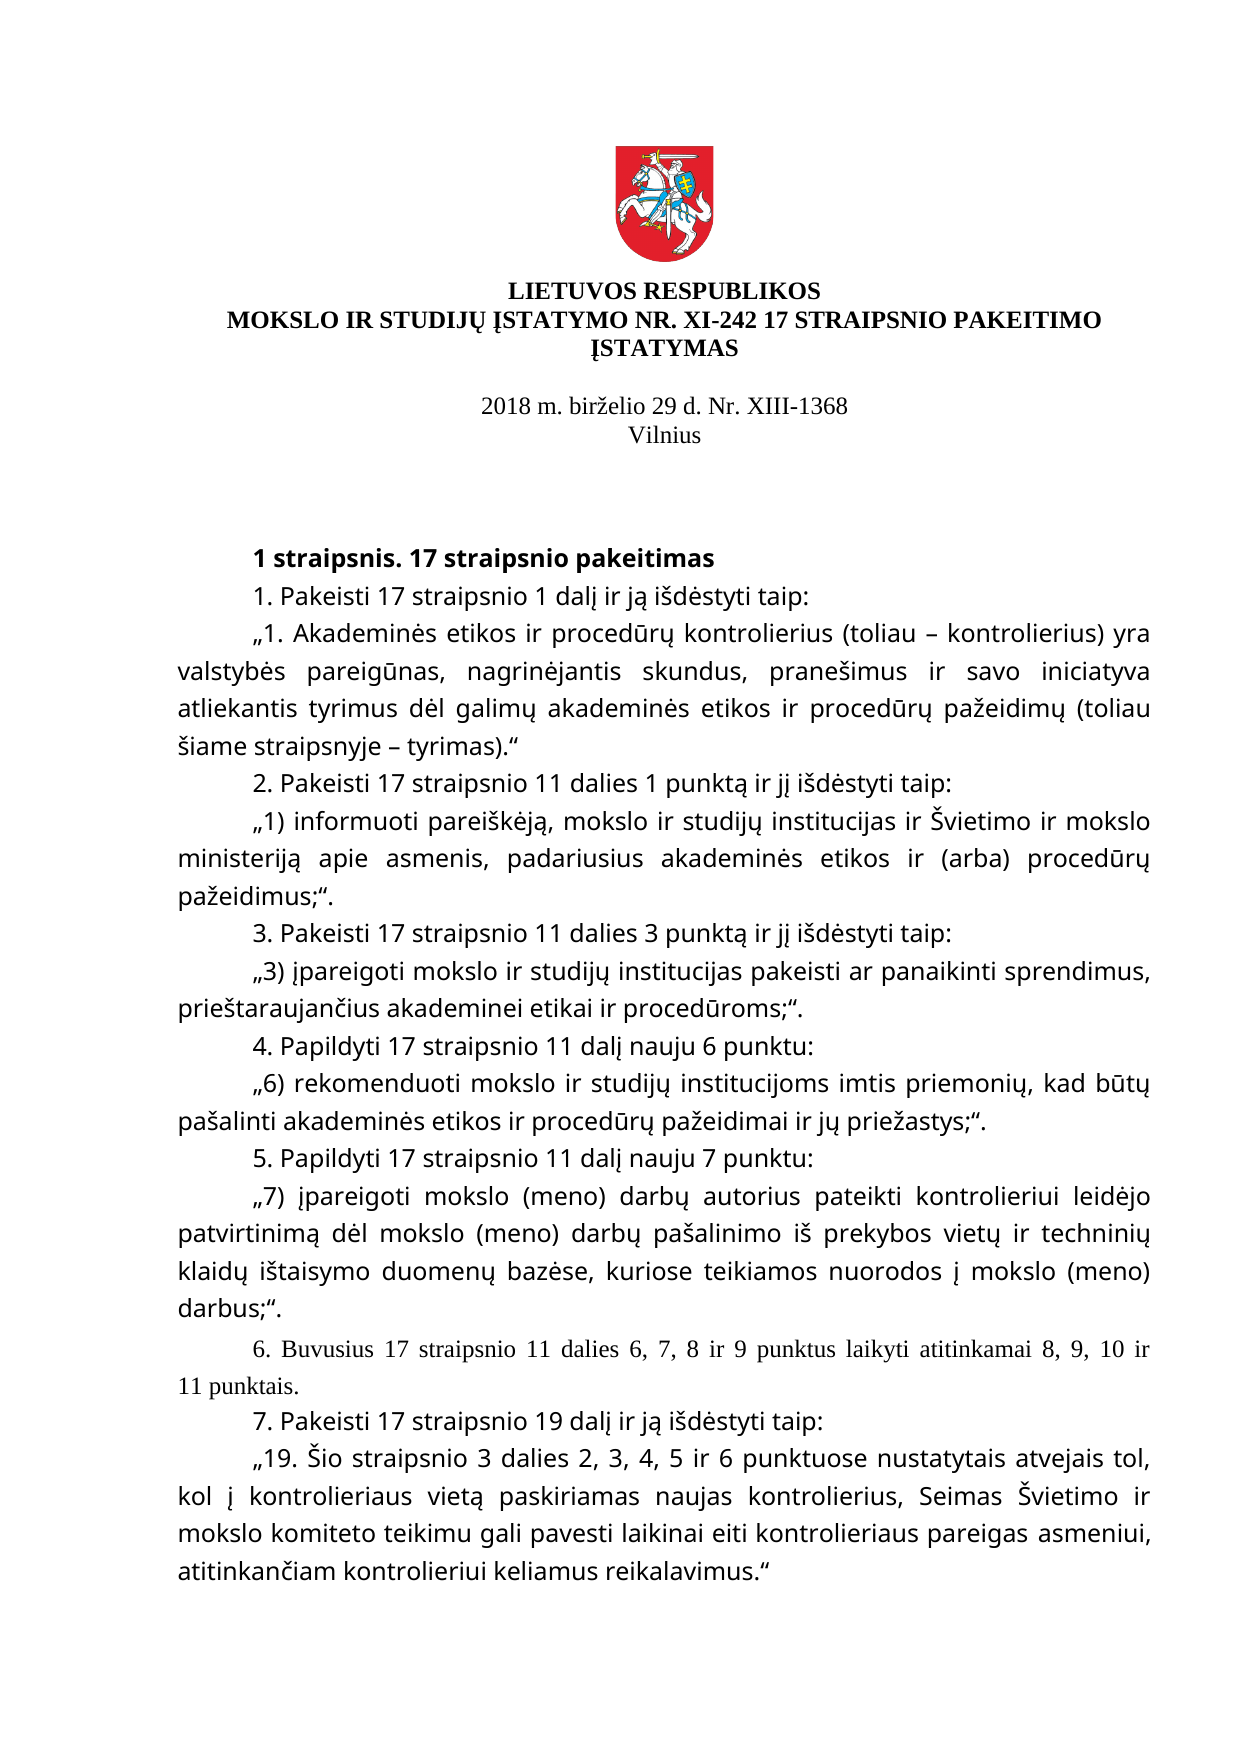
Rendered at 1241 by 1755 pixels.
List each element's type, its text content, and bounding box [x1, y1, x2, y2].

text Vilnius [177, 420, 1152, 448]
text 1. Pakeisti 17 straipsnio 1 dalį ir ją išdėstyti taip: [177, 575, 1152, 613]
text ĮSTATYMAS [177, 333, 1152, 362]
text 2. Pakeisti 17 straipsnio 11 dalies 1 punktą ir jį išdėstyti taip: [177, 763, 1152, 800]
text „3) įpareigoti mokslo ir studijų institucijas pakeisti ar panaikinti sprendimus, prieštaraujančius akademinei etikai ir procedūroms;“. [177, 950, 1152, 1025]
text 4. Papildyti 17 straipsnio 11 dalį nauju 6 punktu: [177, 1025, 1152, 1063]
text „6) rekomenduoti mokslo ir studijų institucijoms imtis priemonių, kad būtų pašalinti akademinės etikos ir procedūrų pažeidimai ir jų priežastys;“. [177, 1063, 1152, 1138]
text 1 straipsnis. 17 straipsnio pakeitimas [177, 538, 1152, 575]
text LIETUVOS RESPUBLIKOS [177, 276, 1152, 305]
text 5. Papildyti 17 straipsnio 11 dalį nauju 7 punktu: [177, 1138, 1152, 1175]
text „1) informuoti pareiškėją, mokslo ir studijų institucijas ir Švietimo ir mokslo ministeriją apie asmenis, padariusius akademinės etikos ir (arba) procedūrų pažeidimus;“. [177, 800, 1152, 913]
text 3. Pakeisti 17 straipsnio 11 dalies 3 punktą ir jį išdėstyti taip: [177, 913, 1152, 950]
text „7) įpareigoti mokslo (meno) darbų autorius pateikti kontrolieriui leidėjo patvirtinimą dėl mokslo (meno) darbų pašalinimo iš prekybos vietų ir techninių klaidų ištaisymo duomenų bazėse, kuriose teikiamos nuorodos į mokslo (meno) darbus;“. [177, 1175, 1152, 1325]
text MOKSLO IR STUDIJŲ ĮSTATYMO NR. XI-242 17 STRAIPSNIO PAKEITIMO [177, 305, 1152, 333]
text 6. Buvusius 17 straipsnio 11 dalies 6, 7, 8 ir 9 punktus laikyti atitinkamai 8, 9, 10 ir 11 punktais. [177, 1325, 1152, 1400]
text „1. Akademinės etikos ir procedūrų kontrolierius (toliau – kontrolierius) yra valstybės pareigūnas, nagrinėjantis skundus, pranešimus ir savo iniciatyva atliekantis tyrimus dėl galimų akademinės etikos ir procedūrų pažeidimų (toliau šiame straipsnyje – tyrimas).“ [177, 613, 1152, 763]
text 2018 m. birželio 29 d. Nr. XIII-1368 [177, 391, 1152, 420]
text „19. Šio straipsnio 3 dalies 2, 3, 4, 5 ir 6 punktuose nustatytais atvejais tol, kol į kontrolieriaus vietą paskiriamas naujas kontrolierius, Seimas Švietimo ir mokslo komiteto teikimu gali pavesti laikinai eiti kontrolieriaus pareigas asmeniui, atitinkančiam kontrolieriui keliamus reikalavimus.“ [177, 1438, 1152, 1588]
text 7. Pakeisti 17 straipsnio 19 dalį ir ją išdėstyti taip: [177, 1400, 1152, 1438]
